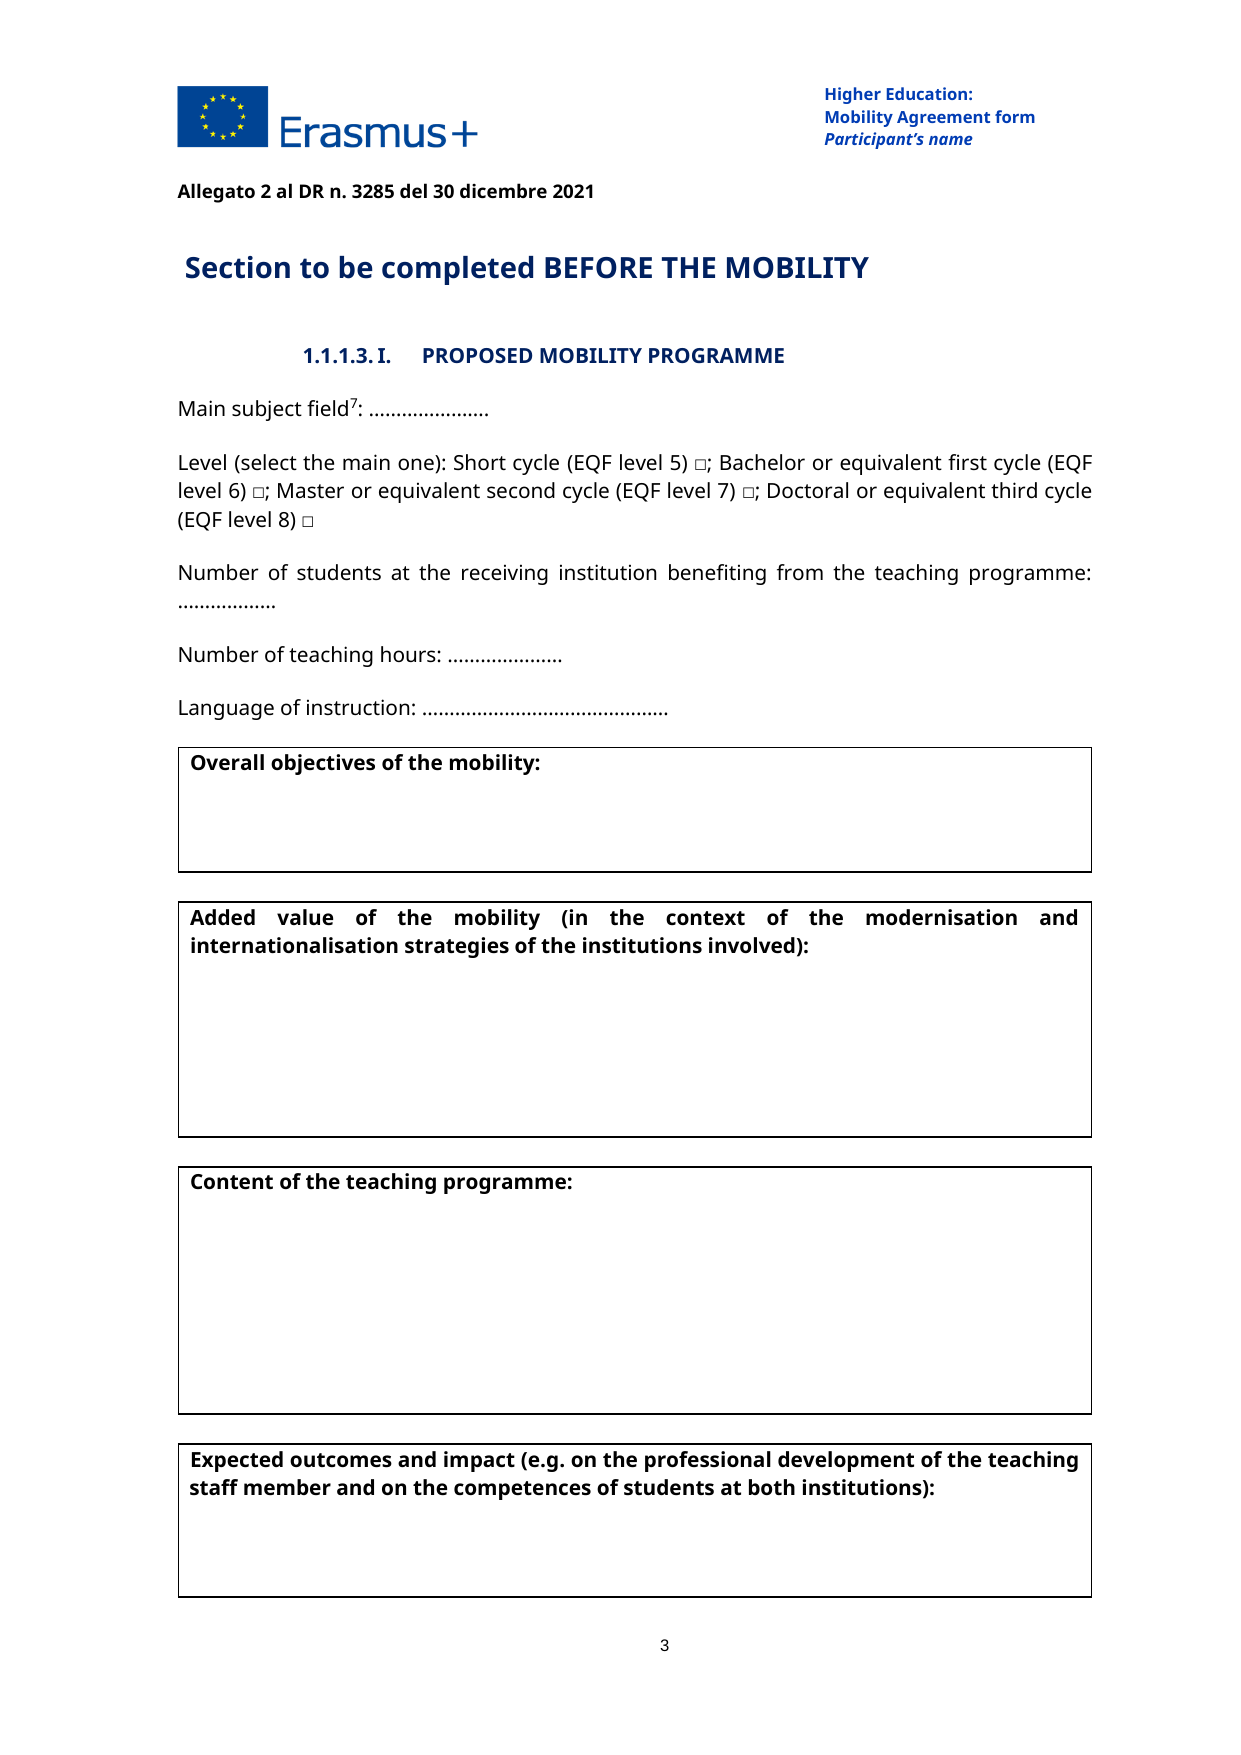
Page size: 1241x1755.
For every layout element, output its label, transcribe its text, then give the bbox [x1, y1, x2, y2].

subtitle I. PROPOSED MOBILITY PROGRAMME [302, 341, 1093, 369]
table_header Content of the teaching programme: [179, 1168, 1091, 1413]
text Number of teaching hours: ………………… [177, 640, 1093, 668]
text Main subject field: …………………. [177, 394, 1093, 423]
text Level (select the main one): Short cycle (EQF level 5) ☐; Bachelor or equivalent first cycle (EQF level 6) ☐; Master or equivalent second cycle (EQF level 7) ☐; Doctoral or equivalent third cycle (EQF level 8) ☐ [177, 448, 1093, 533]
table_header Overall objectives of the mobility: [179, 748, 1091, 871]
table_header Added value of the mobility (in the context of the modernisation and internationalisation strategies of the institutions involved): [179, 903, 1091, 1136]
text Language of instruction: ……………………………………… [177, 693, 1093, 722]
table_header Expected outcomes and impact (e.g. on the professional development of the teaching staff member and on the competences of students at both institutions): [179, 1445, 1091, 1596]
text Section to be completed BEFORE THE MOBILITY [177, 248, 1196, 287]
text Number of students at the receiving institution benefiting from the teaching programme: ……………… [177, 558, 1093, 615]
